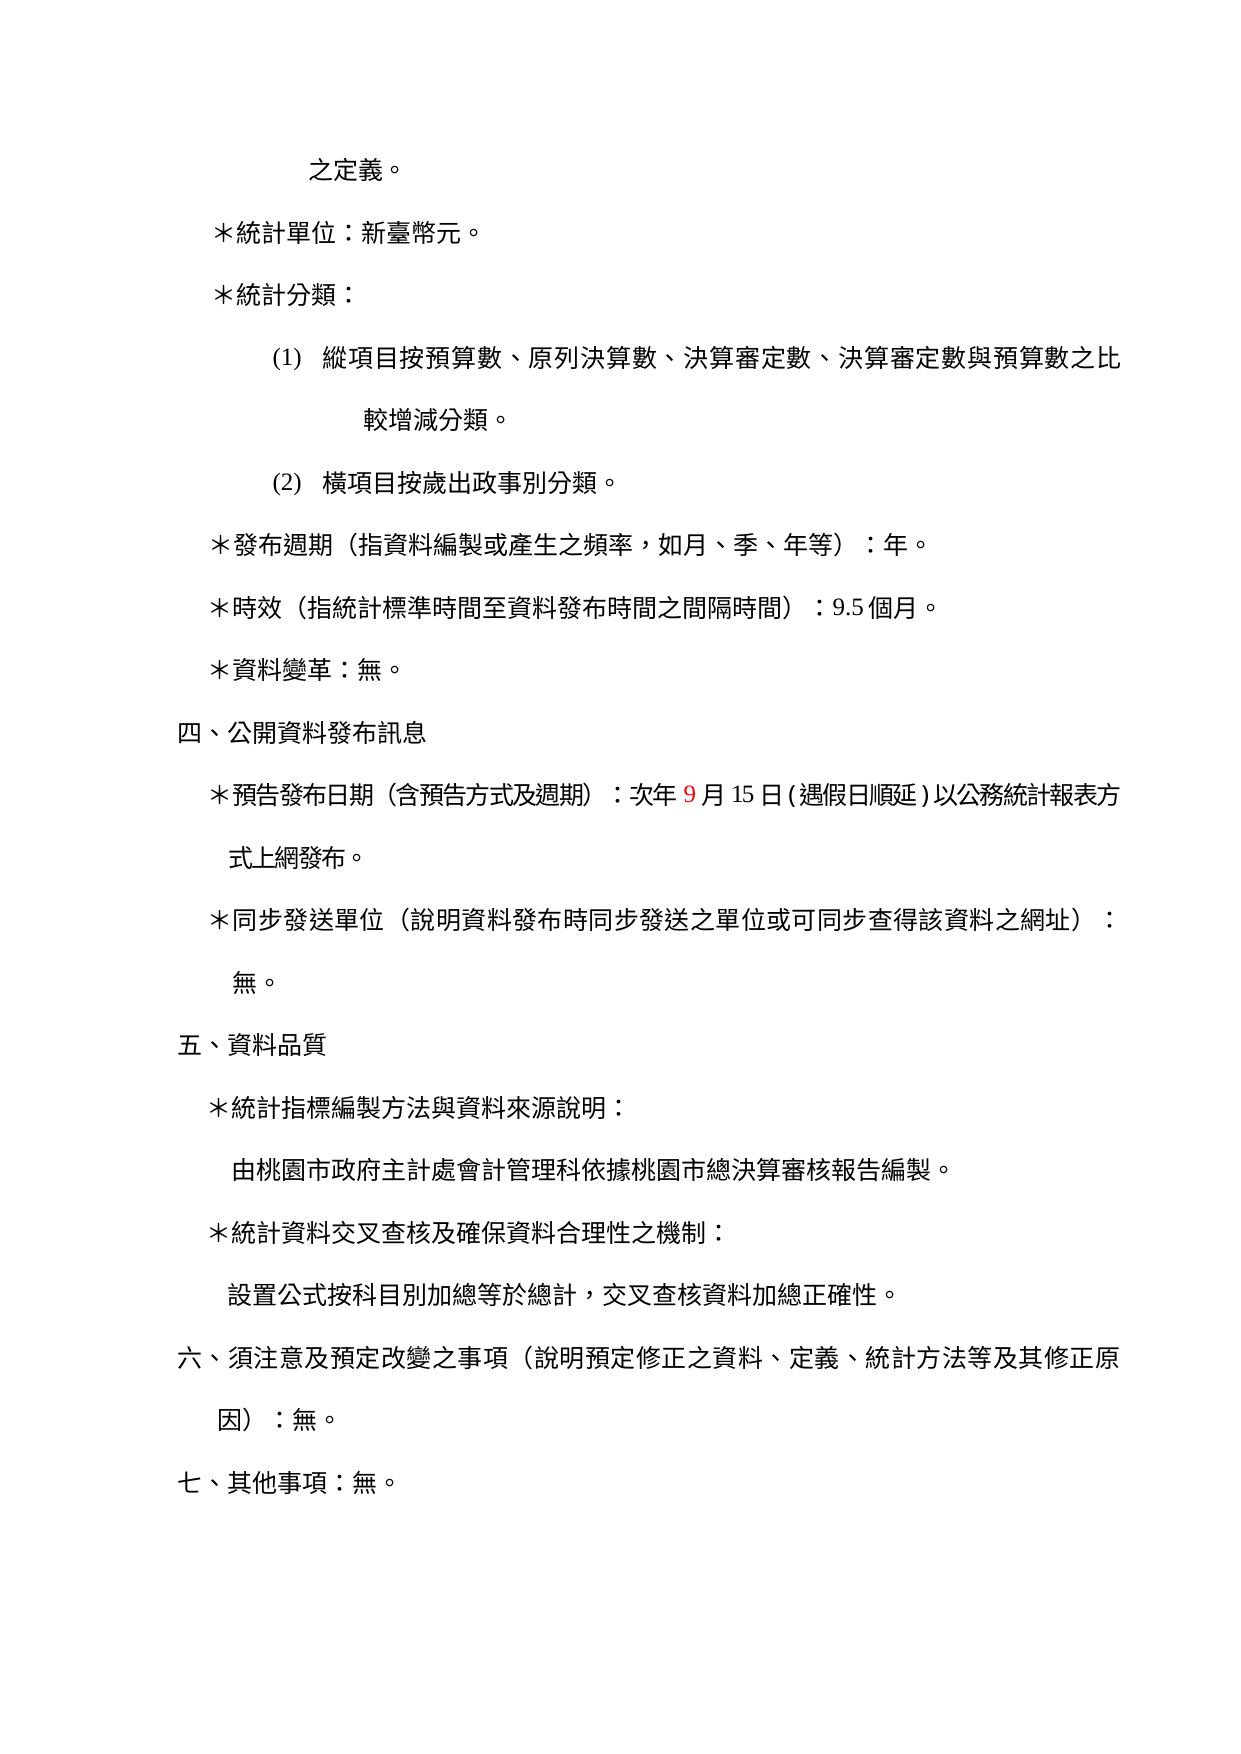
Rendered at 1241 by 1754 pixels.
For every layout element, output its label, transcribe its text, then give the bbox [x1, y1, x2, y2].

text 六、須注意及預定改變之事項（說明預定修正之資料、定義、統計方法等及其修正原因）：無。 [177, 1314, 1122, 1439]
text 四、公開資料發布訊息 [177, 689, 1122, 752]
text ＊同步發送單位（說明資料發布時同步發送之單位或可同步查得該資料之網址）：無。 [207, 877, 1122, 1002]
text ＊統計分類： [211, 252, 1122, 314]
text ＊統計資料交叉查核及確保資料合理性之機制： [206, 1189, 1122, 1252]
text ＊統計單位：新臺幣元。 [177, 189, 1122, 252]
text 五、資料品質 [177, 1002, 1156, 1064]
text ＊統計指標編製方法與資料來源說明： [206, 1064, 1122, 1127]
text ＊發布週期（指資料編製或產生之頻率，如月、季、年等）：年。 [208, 502, 1122, 564]
list 縱項目按預算數、原列決算數、決算審定數、決算審定數與預算數之比較增減分類。 [272, 314, 1122, 439]
list 橫項目按歲出政事別分類。 [272, 439, 1122, 502]
text 設置公式按科目別加總等於總計，交叉查核資料加總正確性。 [227, 1252, 1122, 1314]
text 七、其他事項：無。 [177, 1439, 1122, 1502]
text 之定義。 [208, 127, 1122, 189]
text 由桃園市政府主計處會計管理科依據桃園市總決算審核報告編製。 [230, 1127, 1122, 1189]
text ＊資料變革：無。 [207, 627, 1122, 689]
text ＊預告發布日期（含預告方式及週期）：次年9月15日(遇假日順延)以公務統計報表方式上網發布。 [207, 752, 1122, 877]
text ＊時效（指統計標準時間至資料發布時間之間隔時間）：9.5個月。 [207, 564, 1122, 627]
